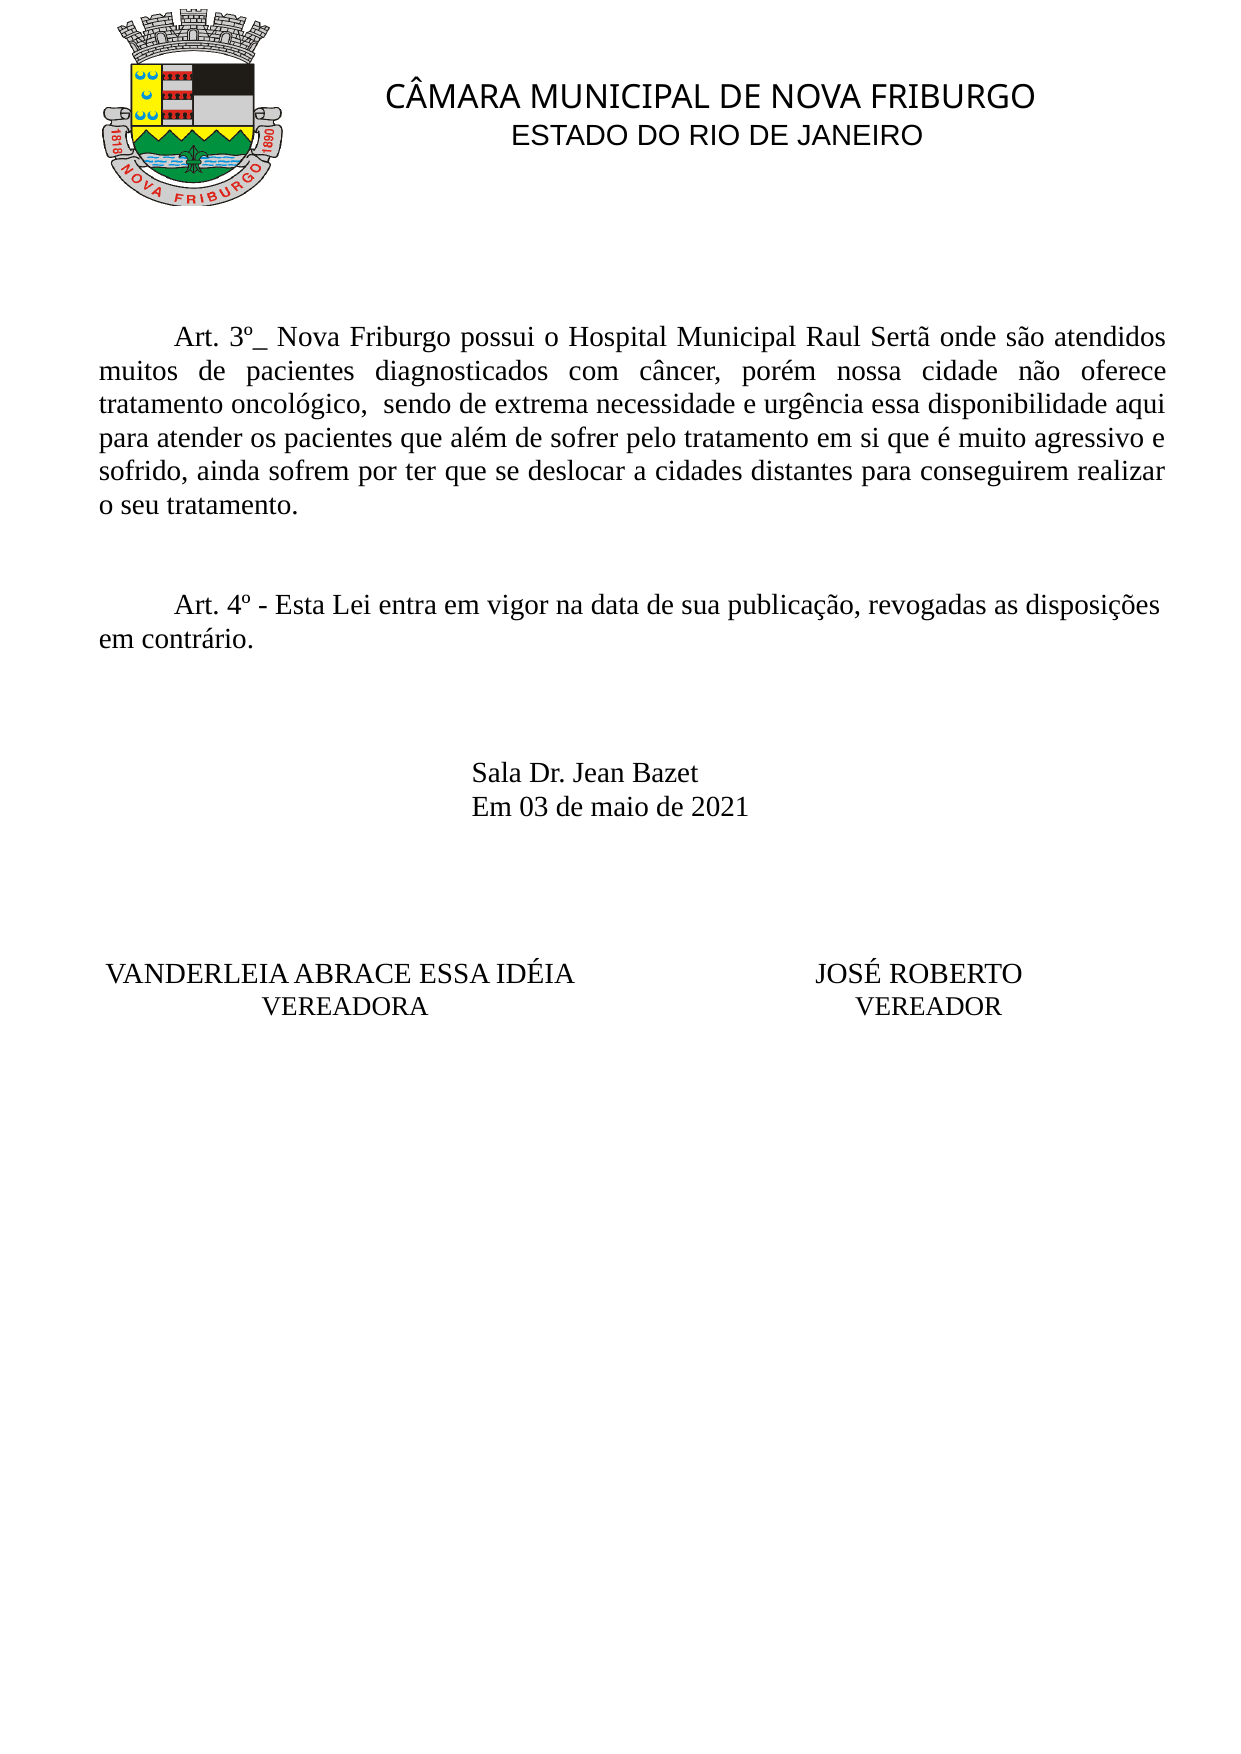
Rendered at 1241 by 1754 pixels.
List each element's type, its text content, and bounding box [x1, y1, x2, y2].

text Art. 3º_ Nova Friburgo possui o Hospital Municipal Raul Sertã onde são atendidos muitos de pacientes diagnosticados com câncer, porém nossa cidade não oferece tratamento oncológico, sendo de extrema necessidade e urgência essa disponibilidade aqui para atender os pacientes que além de sofrer pelo tratamento em si que é muito agressivo e sofrido, ainda sofrem por ter que se deslocar a cidades distantes para conseguirem realizar o seu tratamento. [98, 319, 1167, 520]
text VANDERLEIA ABRACE ESSA IDÉIA JOSÉ ROBERTO [98, 956, 1167, 990]
text Sala Dr. Jean Bazet [164, 755, 1167, 789]
text Em 03 de maio de 2021 [164, 789, 1167, 822]
text VEREADORA VEREADOR [98, 990, 1167, 1021]
text Art. 4º - Esta Lei entra em vigor na data de sua publicação, revogadas as disposições em contrário. [98, 587, 1167, 654]
